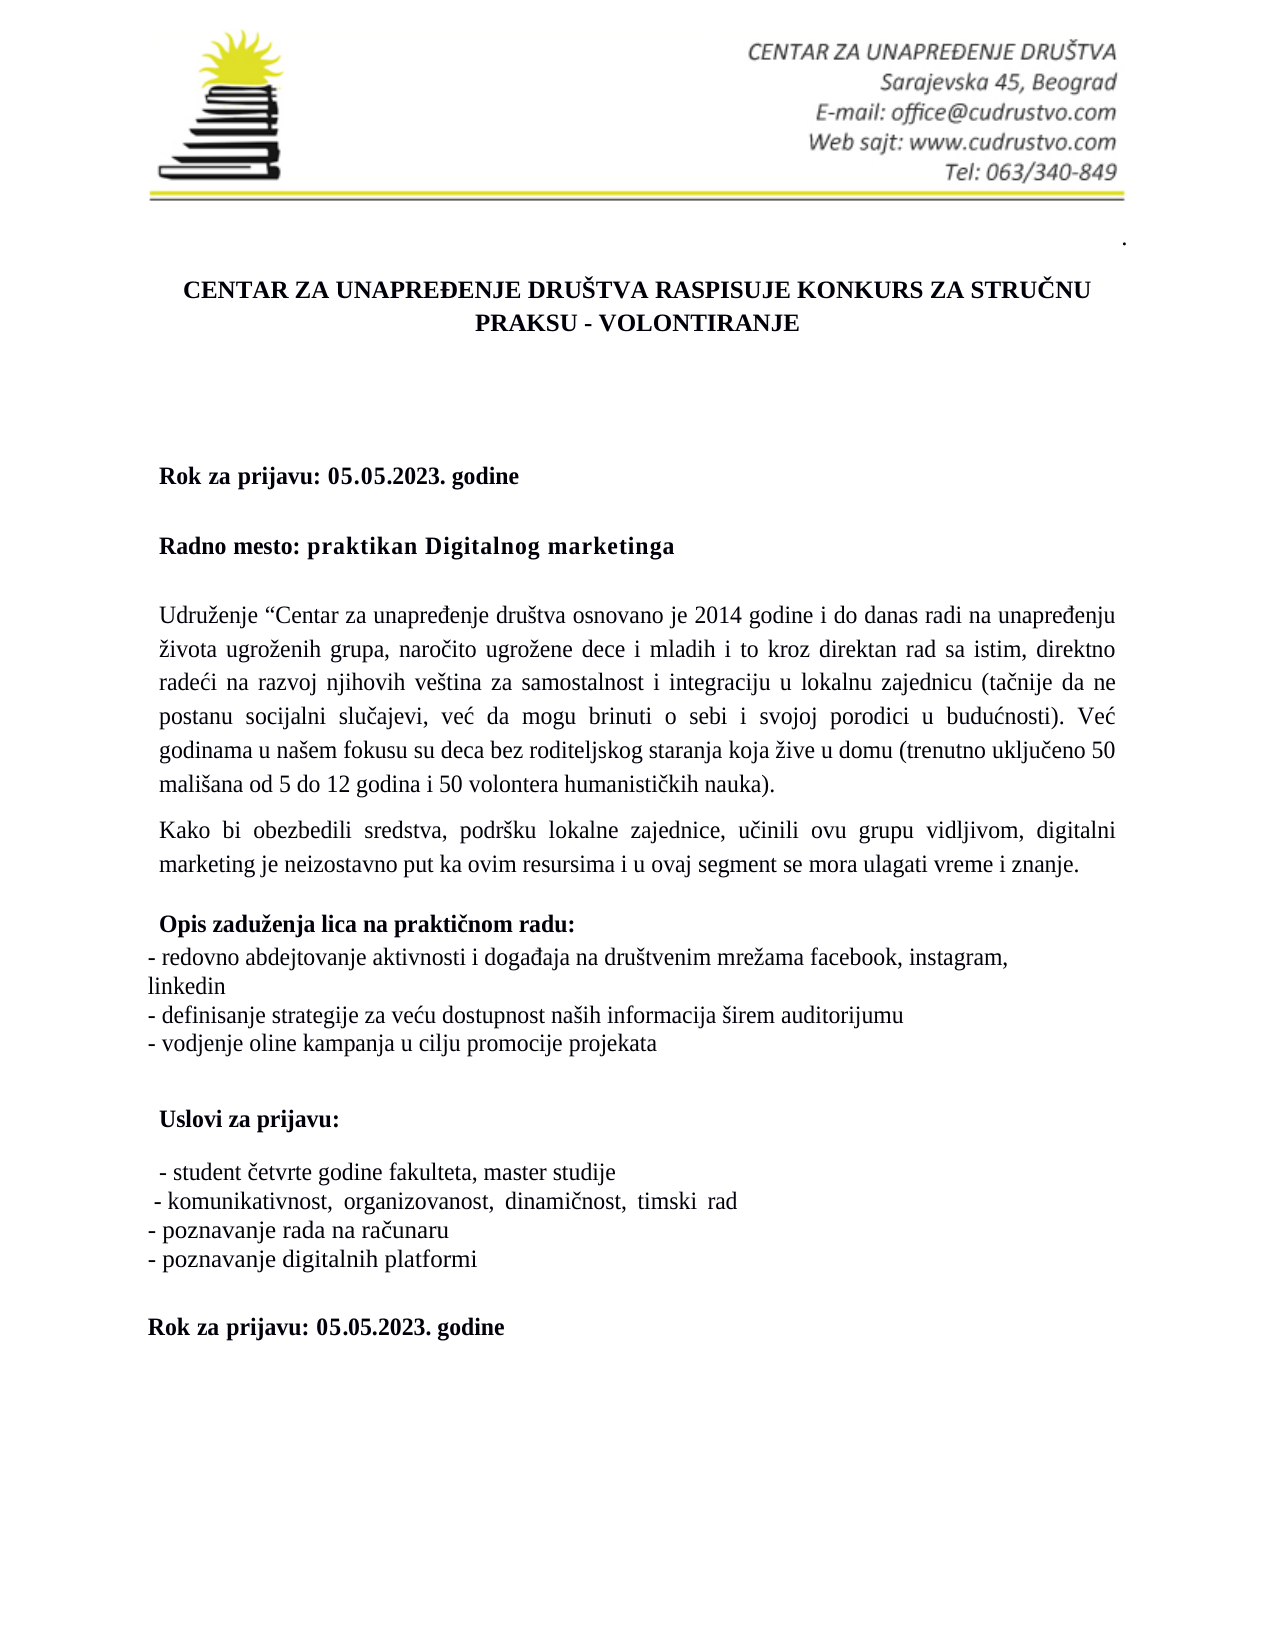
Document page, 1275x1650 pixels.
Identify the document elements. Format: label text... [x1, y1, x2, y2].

list - komunikativnost, organizovanost, dinamičnost, timski rad [148, 1186, 944, 1215]
list - poznavanje digitalnih platformi [148, 1244, 944, 1272]
subtitle Opis zaduženja lica na praktičnom radu: [159, 909, 1127, 938]
list Rok za prijavu: 05.05.2023. godine [148, 1312, 944, 1341]
text . [148, 222, 1127, 250]
subtitle - student četvrte godine fakulteta, master studije [159, 1157, 1127, 1186]
text Rok za prijavu: 05.05.2023. godine [159, 461, 1127, 490]
list - redovno abdejtovanje aktivnosti i događaja na društvenim mrežama facebook, instagram, linkedin [148, 942, 1090, 1000]
text Udruženje “Centar za unapređenje društva osnovano je 2014 godine i do danas radi na unapređenju života ugroženih grupa, naročito ugrožene dece i mladih i to kroz direktan rad sa istim, direktno radeći na razvoj njihovih veština za samostalnost i integraciju u lokalnu zajednicu (tačnije da ne postanu socijalni slučajevi, već da mogu brinuti o sebi i svojoj porodici u budućnosti). Već godinama u našem fokusu su deca bez roditeljskog staranja koja žive u domu (trenutno uključeno 50 mališana od 5 do 12 godina i 50 volontera humanističkih nauka). [159, 600, 1117, 798]
list - poznavanje rada na računaru [148, 1215, 944, 1244]
subtitle Uslovi za prijavu: [159, 1104, 1127, 1132]
list - definisanje strategije za veću dostupnost naših informacija širem auditorijumu [148, 1000, 1090, 1028]
picture [147, 28, 1128, 204]
list - vodjenje oline kampanja u cilju promocije projekata [148, 1028, 1090, 1057]
text Kako bi obezbedili sredstva, podršku lokalne zajednice, učinili ovu grupu vidljivom, digitalni marketing je neizostavno put ka ovim resursima i u ovaj segment se mora ulagati vreme i znanje. [159, 815, 1117, 878]
text CENTAR ZA UNAPREĐENJE DRUŠTVA RASPISUJE KONKURS ZA STRUČNU PRAKSU - VOLONTIRANJE [148, 275, 1127, 337]
subtitle Radno mesto: praktikan Digitalnog marketinga [159, 531, 1127, 560]
